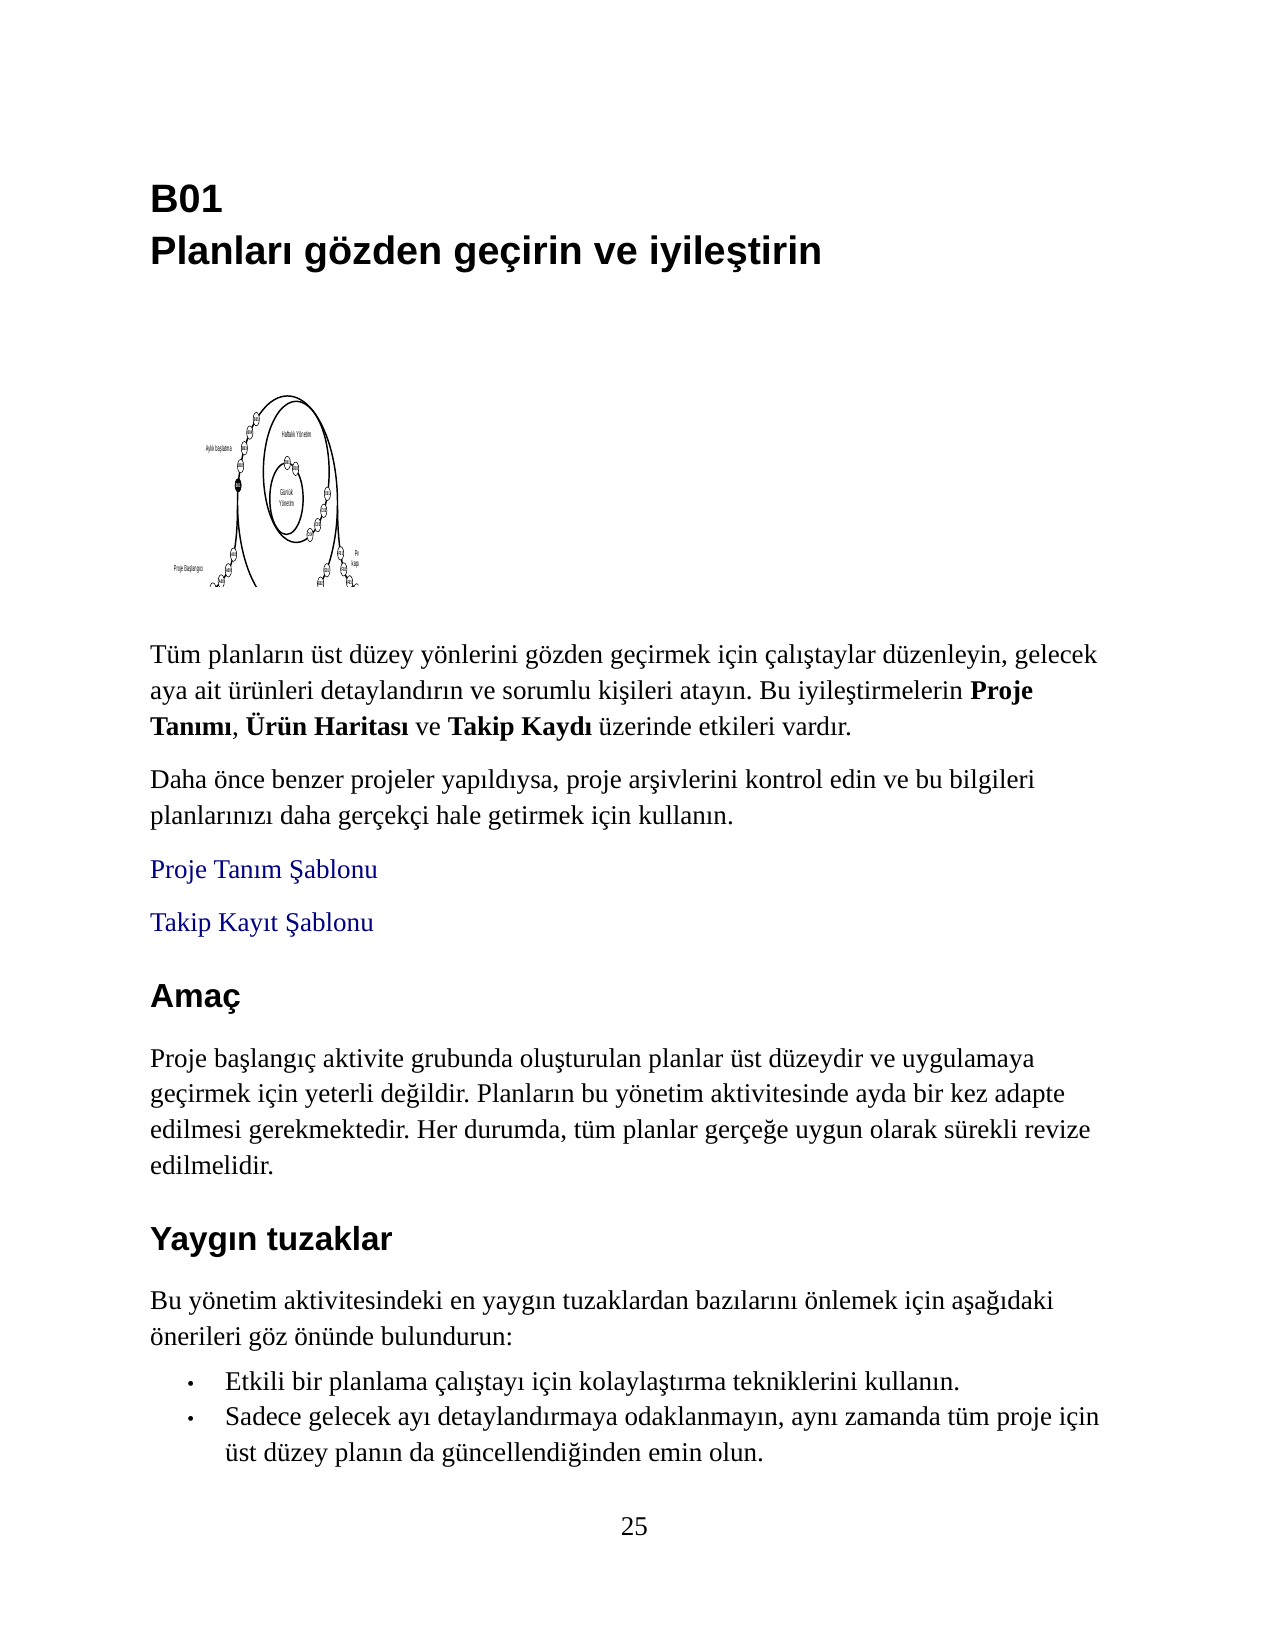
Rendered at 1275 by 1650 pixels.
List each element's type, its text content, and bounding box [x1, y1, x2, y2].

text Proje Tanım Şablonu [150, 853, 1125, 884]
subtitle Yaygın tuzaklar [150, 1219, 1125, 1257]
subtitle B01 Planları gözden geçirin ve iyileştirin [150, 175, 1125, 273]
text Bu yönetim aktivitesindeki en yaygın tuzaklardan bazılarını önlemek için aşağıdaki önerileri göz önünde bulundurun: [150, 1284, 1125, 1351]
text Daha önce benzer projeler yapıldıysa, proje arşivlerini kontrol edin ve bu bilgileri planlarınızı daha gerçekçi hale getirmek için kullanın. [150, 763, 1125, 830]
subtitle Amaç [150, 976, 1125, 1014]
text Takip Kayıt Şablonu [150, 906, 1125, 938]
list Etkili bir planlama çalıştayı için kolaylaştırma tekniklerini kullanın. [187, 1365, 1125, 1396]
list Sadece gelecek ayı detaylandırmaya odaklanmayın, aynı zamanda tüm proje için üst düzey planın da güncellendiğinden emin olun. [187, 1400, 1125, 1467]
text Tüm planların üst düzey yönlerini gözden geçirmek için çalıştaylar düzenleyin, gelecek aya ait ürünleri detaylandırın ve sorumlu kişileri atayın. Bu iyileştirmelerin Proje Tanımı, Ürün Haritası ve Takip Kaydı üzerinde etkileri vardır. [150, 638, 1125, 741]
text Proje başlangıç aktivite grubunda oluşturulan planlar üst düzeydir ve uygulamaya geçirmek için yeterli değildir. Planların bu yönetim aktivitesinde ayda bir kez adapte edilmesi gerekmektedir. Her durumda, tüm planlar gerçeğe uygun olarak sürekli revize edilmelidir. [150, 1042, 1125, 1180]
